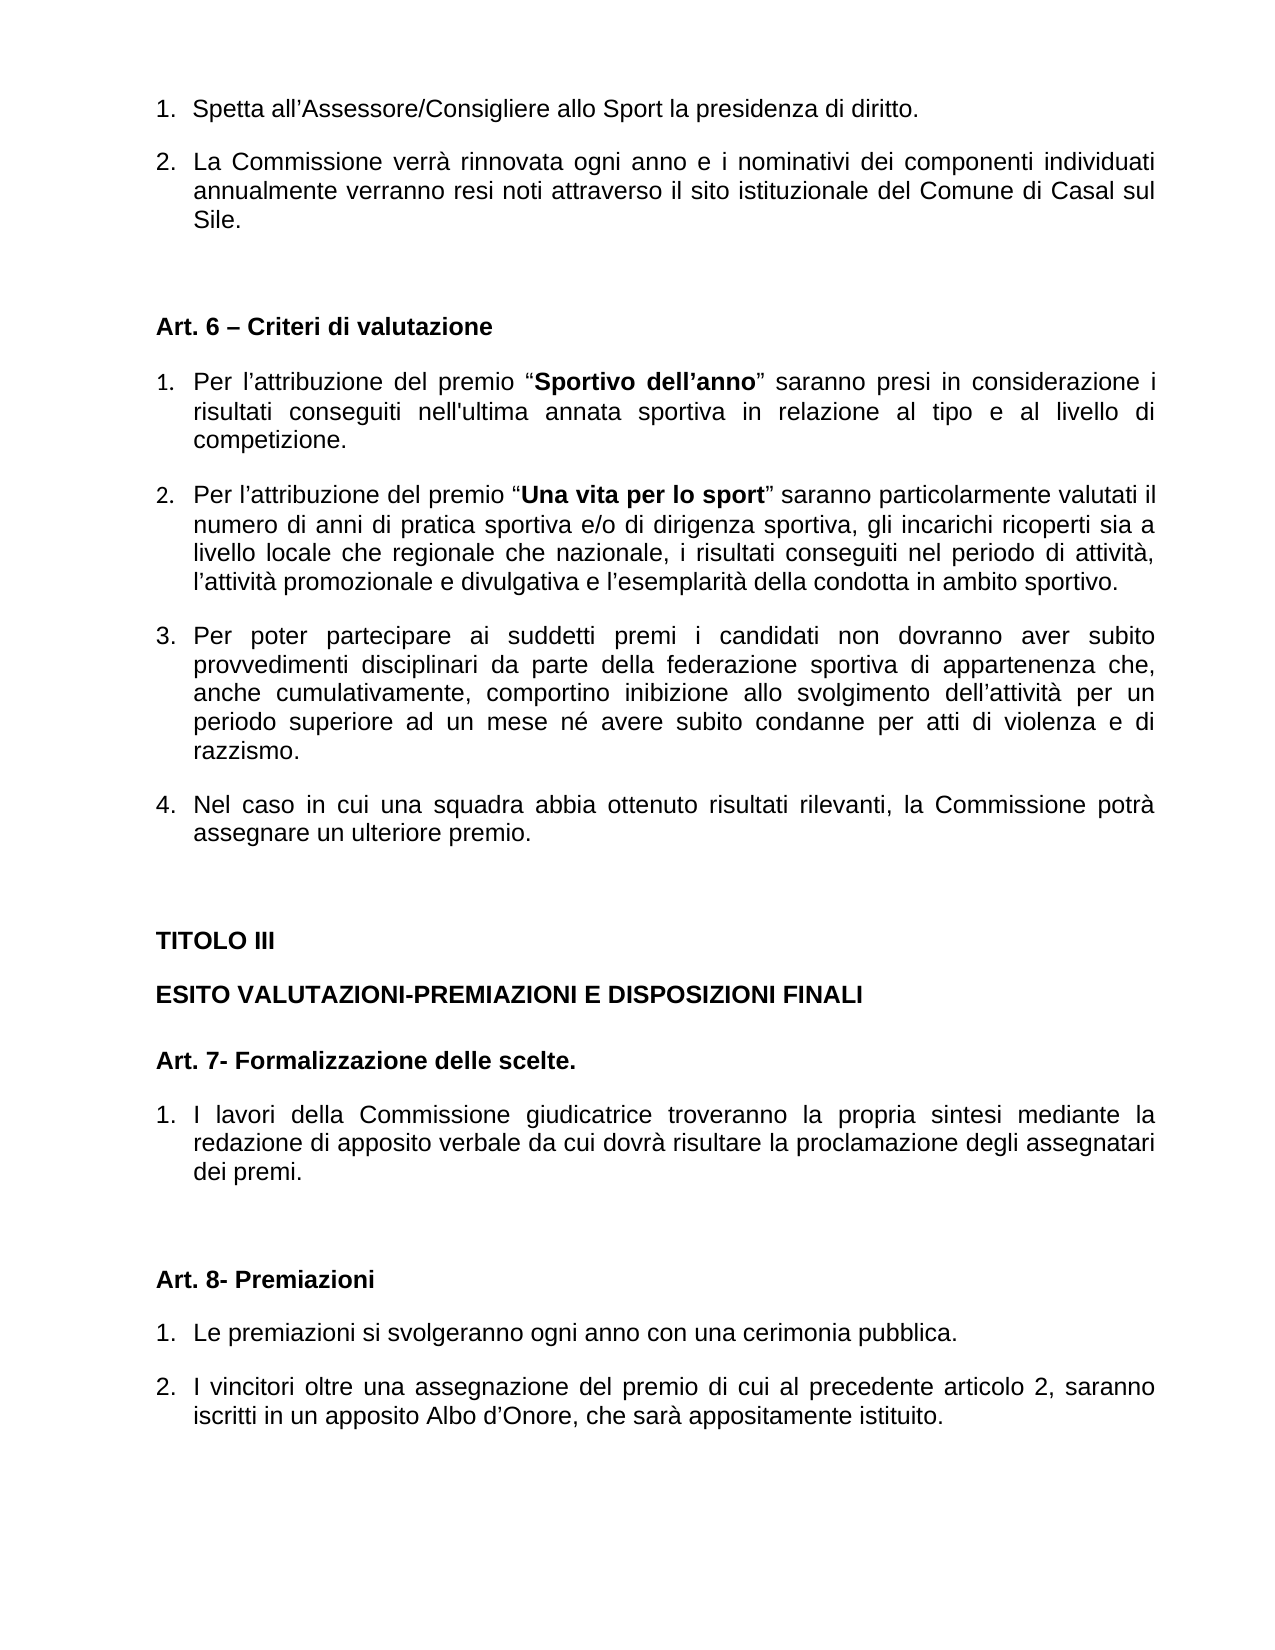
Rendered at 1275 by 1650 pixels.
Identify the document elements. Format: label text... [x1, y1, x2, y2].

list I vincitori oltre una assegnazione del premio di cui al precedente articolo 2, saranno iscritti in un apposito Albo d’Onore, che sarà appositamente istituito. [156, 1372, 1157, 1430]
list Per l’attribuzione del premio “Sportivo dell’anno” saranno presi in considerazione i risultati conseguiti nell'ultima annata sportiva in relazione al tipo e al livello di competizione. [156, 366, 1157, 454]
list La Commissione verrà rinnovata ogni anno e i nominativi dei componenti individuati annualmente verranno resi noti attraverso il sito istituzionale del Comune di Casal sul Sile. [156, 147, 1157, 234]
text TITOLO III [156, 926, 1157, 955]
list Le premiazioni si svolgeranno ogni anno con una cerimonia pubblica. [156, 1318, 1157, 1347]
text Art. 8- Premiazioni [156, 1265, 1157, 1293]
list Nel caso in cui una squadra abbia ottenuto risultati rilevanti, la Commissione potrà assegnare un ulteriore premio. [156, 790, 1157, 847]
list Per poter partecipare ai suddetti premi i candidati non dovranno aver subito provvedimenti disciplinari da parte della federazione sportiva di appartenenza che, anche cumulativamente, comportino inibizione allo svolgimento dell’attività per un periodo superiore ad un mese né avere subito condanne per atti di violenza e di razzismo. [156, 621, 1157, 765]
list Spetta all’Assessore/Consigliere allo Sport la presidenza di diritto. [156, 94, 1157, 122]
text Art. 6 – Criteri di valutazione [156, 312, 1157, 341]
list Per l’attribuzione del premio “Una vita per lo sport” saranno particolarmente valutati il numero di anni di pratica sportiva e/o di dirigenza sportiva, gli incarichi ricoperti sia a livello locale che regionale che nazionale, i risultati conseguiti nel periodo di attività, l’attività promozionale e divulgativa e l’esemplarità della condotta in ambito sportivo. [156, 479, 1157, 596]
text ESITO VALUTAZIONI-PREMIAZIONI E DISPOSIZIONI FINALI [155, 980, 1157, 1008]
text Art. 7- Formalizzazione delle scelte. [156, 1046, 1157, 1075]
list I lavori della Commissione giudicatrice troveranno la propria sintesi mediante la redazione di apposito verbale da cui dovrà risultare la proclamazione degli assegnatari dei premi. [156, 1100, 1157, 1186]
